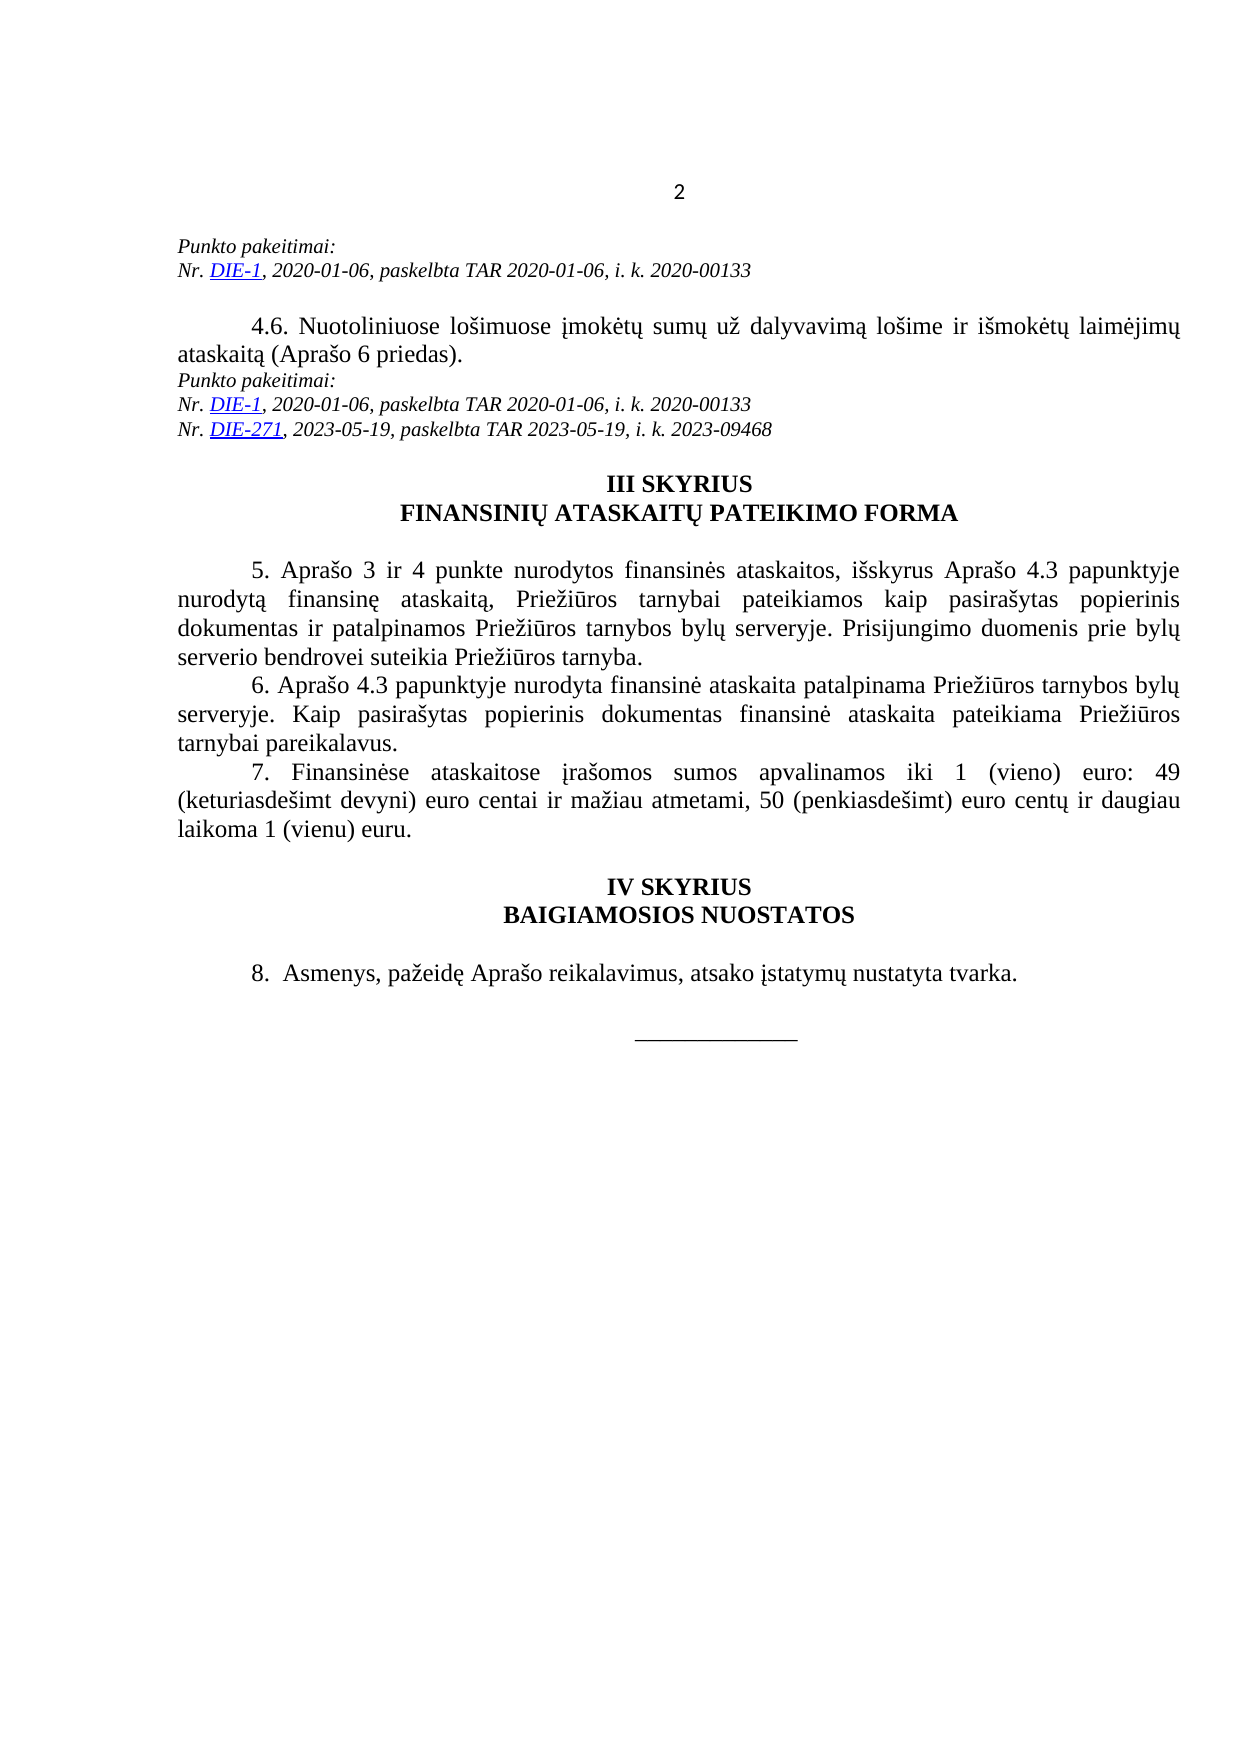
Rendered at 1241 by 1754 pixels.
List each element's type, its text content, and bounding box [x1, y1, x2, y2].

text III SKYRIUS [177, 469, 1181, 498]
text FINANSINIŲ ATASKAITŲ PATEIKIMO FORMA [177, 498, 1181, 527]
text BAIGIAMOSIOS NUOSTATOS [177, 901, 1181, 929]
text Punkto pakeitimai: [177, 368, 1181, 392]
text 5. Aprašo 3 ir 4 punkte nurodytos finansinės ataskaitos, išskyrus Aprašo 4.3 papunktyje nurodytą finansinę ataskaitą, Priežiūros tarnybai pateikiamos kaip pasirašytas popierinis dokumentas ir patalpinamos Priežiūros tarnybos bylų serveryje. Prisijungimo duomenis prie bylų serverio bendrovei suteikia Priežiūros tarnyba. [177, 556, 1181, 671]
text 6. Aprašo 4.3 papunktyje nurodyta finansinė ataskaita patalpinama Priežiūros tarnybos bylų serveryje. Kaip pasirašytas popierinis dokumentas finansinė ataskaita pateikiama Priežiūros tarnybai pareikalavus. [177, 671, 1181, 757]
text IV SKYRIUS [177, 872, 1181, 901]
text Nr. DIE-1, 2020-01-06, paskelbta TAR 2020-01-06, i. k. 2020-00133 [177, 392, 1181, 416]
text _____________ [177, 1016, 1181, 1044]
text Nr. DIE-1, 2020-01-06, paskelbta TAR 2020-01-06, i. k. 2020-00133 [177, 258, 1181, 282]
text 7. Finansinėse ataskaitose įrašomos sumos apvalinamos iki 1 (vieno) euro: 49 (keturiasdešimt devyni) euro centai ir mažiau atmetami, 50 (penkiasdešimt) euro centų ir daugiau laikoma 1 (vienu) euru. [177, 757, 1181, 843]
text 4.6. Nuotoliniuose lošimuose įmokėtų sumų už dalyvavimą lošime ir išmokėtų laimėjimų ataskaitą (Aprašo 6 priedas). [177, 311, 1181, 368]
text 8. Asmenys, pažeidę Aprašo reikalavimus, atsako įstatymų nustatyta tvarka. [177, 958, 1181, 987]
text Punkto pakeitimai: [177, 234, 1181, 258]
text Nr. DIE-271, 2023-05-19, paskelbta TAR 2023-05-19, i. k. 2023-09468 [177, 416, 1181, 441]
